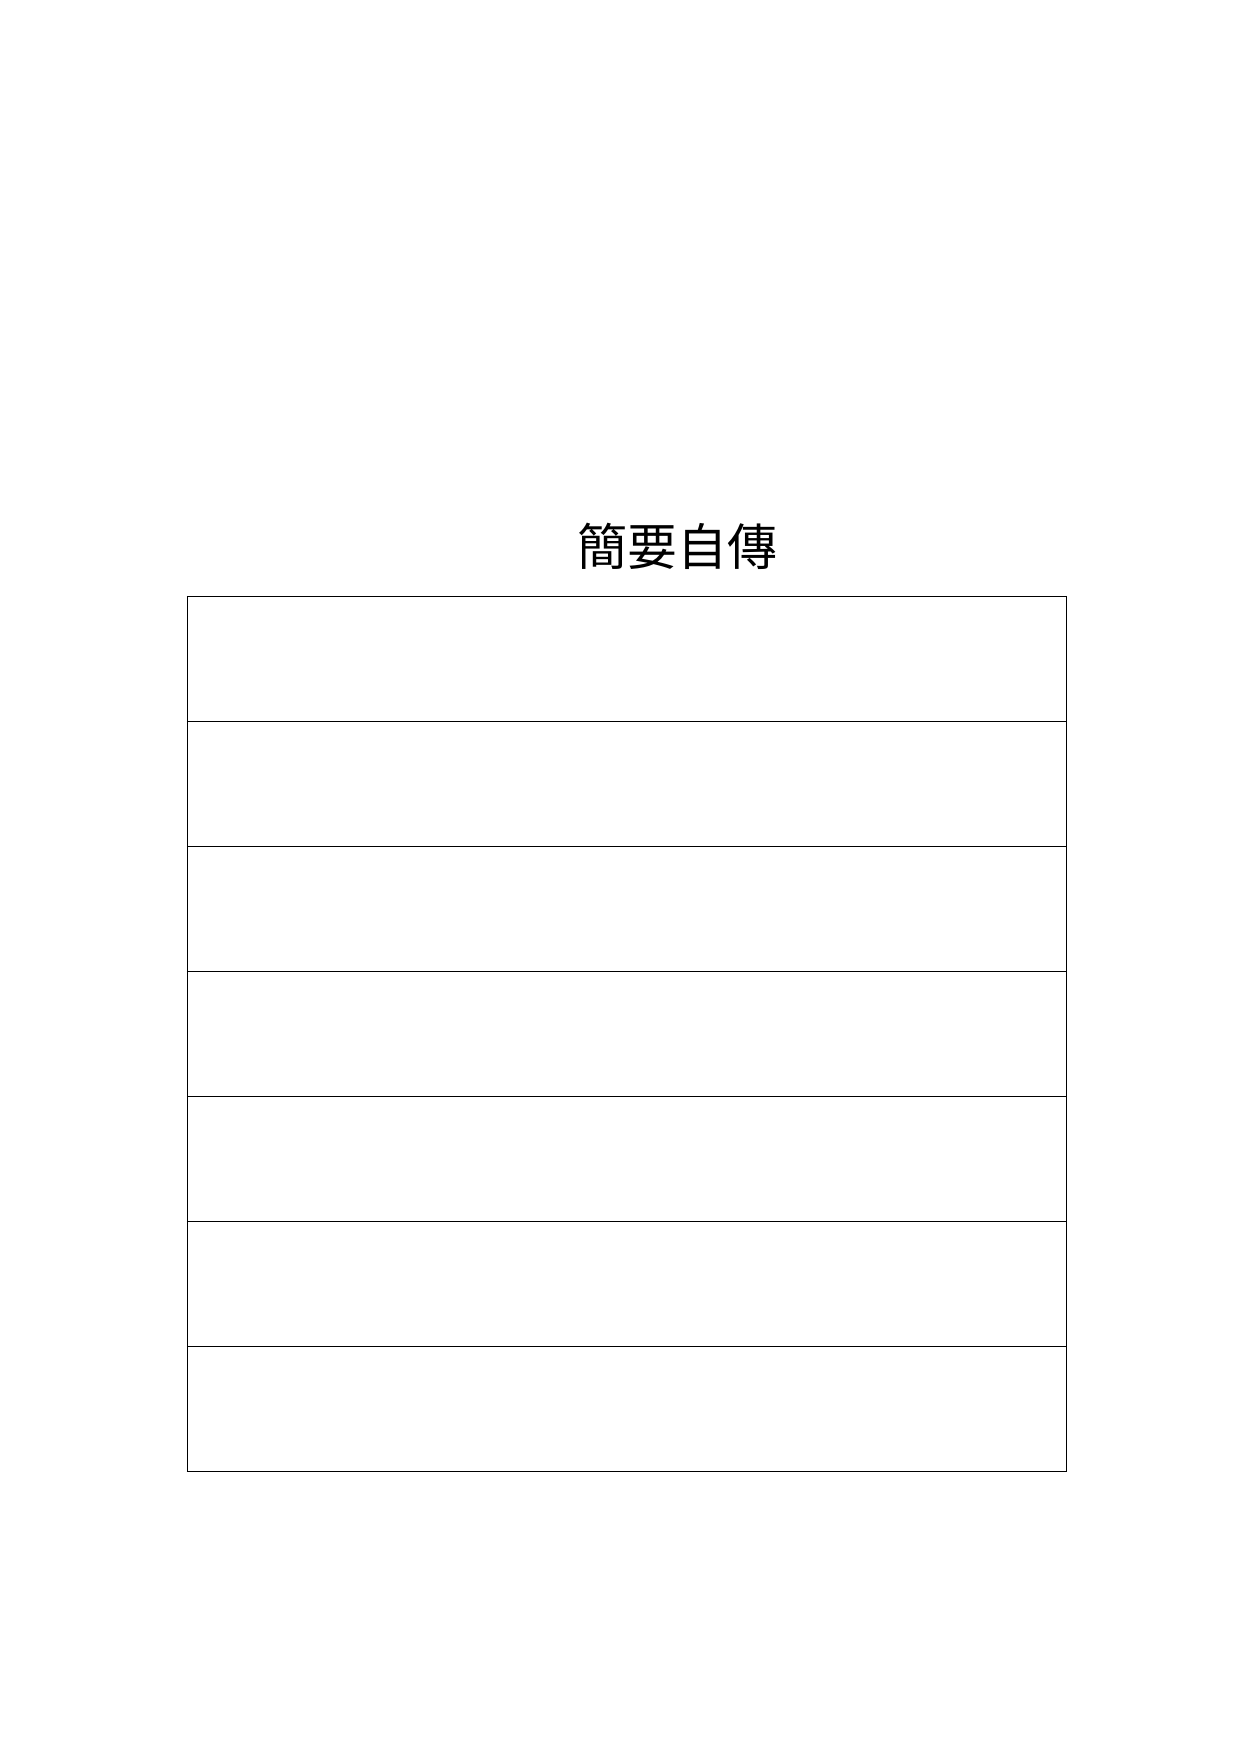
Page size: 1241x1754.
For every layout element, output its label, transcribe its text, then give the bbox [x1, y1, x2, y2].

table_cell [188, 1347, 1066, 1471]
table_cell [188, 722, 1066, 846]
table_cell [188, 847, 1066, 971]
text 簡要自傳 [187, 471, 1053, 596]
table_cell [188, 972, 1066, 1096]
table_cell [188, 1097, 1066, 1221]
table_cell [188, 1222, 1066, 1346]
table_header [188, 597, 1066, 721]
